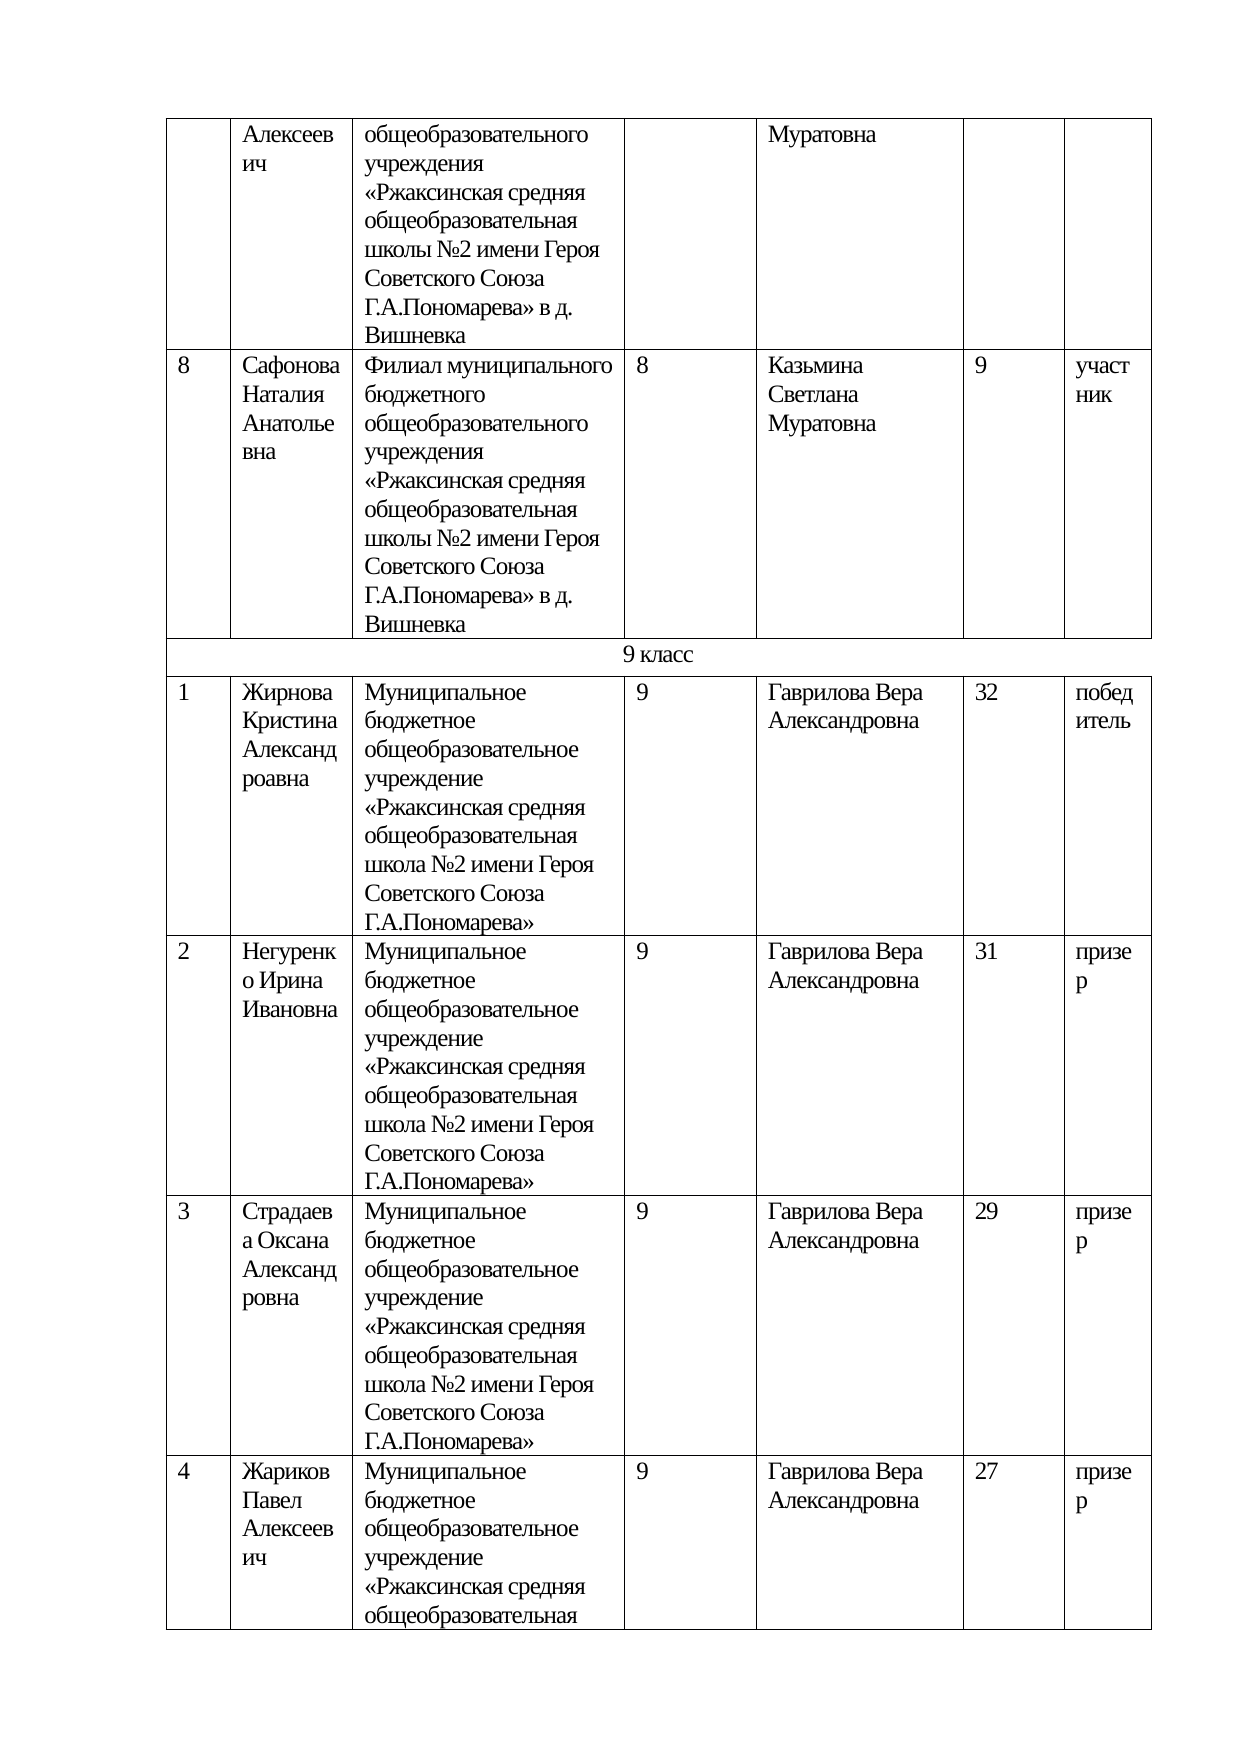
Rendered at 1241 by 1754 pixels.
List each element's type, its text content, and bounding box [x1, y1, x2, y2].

table_cell 2 [167, 936, 230, 1195]
table_cell участник [1065, 350, 1151, 638]
table_cell Сафонова Наталия Анатольевна [231, 350, 352, 638]
table_cell Алексеевич [231, 119, 352, 349]
table_cell 9 [964, 350, 1064, 638]
table_cell Гаврилова Вера Александровна [757, 1456, 963, 1628]
table_cell призер [1065, 1196, 1151, 1455]
table_cell [625, 119, 756, 349]
table_cell Казьмина Светлана Муратовна [757, 350, 963, 638]
table_cell Муниципальное бюджетное общеобразовательное учреждение «Ржаксинская средняя общеобразовательная школа №2 имени Героя Советского Союза Г.А.Пономарева» [353, 677, 624, 935]
table_cell 29 [964, 1196, 1064, 1455]
table_cell 9 [625, 1456, 756, 1628]
table_cell [964, 119, 1064, 349]
table_cell [167, 119, 230, 349]
table_cell 32 [964, 677, 1064, 935]
table_cell 1 [167, 677, 230, 935]
table_cell 8 [625, 350, 756, 638]
table_cell 27 [964, 1456, 1064, 1628]
table_cell призер [1065, 936, 1151, 1195]
table_cell 9 [625, 677, 756, 935]
table_cell Гаврилова Вера Александровна [757, 677, 963, 935]
table_cell 9 класс [167, 639, 1151, 676]
table_cell общеобразовательного учреждения «Ржаксинская средняя общеобразовательная школы №2 имени Героя Советского Союза Г.А.Пономарева» в д. Вишневка [353, 119, 624, 349]
table_cell Гаврилова Вера Александровна [757, 1196, 963, 1455]
table_cell Муниципальное бюджетное общеобразовательное учреждение «Ржаксинская средняя общеобразовательная [353, 1456, 624, 1628]
table_cell Филиал муниципального бюджетного общеобразовательного учреждения «Ржаксинская средняя общеобразовательная школы №2 имени Героя Советского Союза Г.А.Пономарева» в д. Вишневка [353, 350, 624, 638]
table_cell [1065, 119, 1151, 349]
table_cell Негуренко Ирина Ивановна [231, 936, 352, 1195]
table_cell 31 [964, 936, 1064, 1195]
table_cell 8 [167, 350, 230, 638]
table_cell Муниципальное бюджетное общеобразовательное учреждение «Ржаксинская средняя общеобразовательная школа №2 имени Героя Советского Союза Г.А.Пономарева» [353, 1196, 624, 1455]
table_cell Страдаева Оксана Александровна [231, 1196, 352, 1455]
table_cell 9 [625, 936, 756, 1195]
table_cell Муниципальное бюджетное общеобразовательное учреждение «Ржаксинская средняя общеобразовательная школа №2 имени Героя Советского Союза Г.А.Пономарева» [353, 936, 624, 1195]
table_cell призер [1065, 1456, 1151, 1628]
table_cell 3 [167, 1196, 230, 1455]
table_cell Жирнова Кристина Александроавна [231, 677, 352, 935]
table_cell Жариков Павел Алексеевич [231, 1456, 352, 1628]
table_cell Гаврилова Вера Александровна [757, 936, 963, 1195]
table_cell 4 [167, 1456, 230, 1628]
table_cell 9 [625, 1196, 756, 1455]
table_cell Муратовна [757, 119, 963, 349]
table_cell победитель [1065, 677, 1151, 935]
